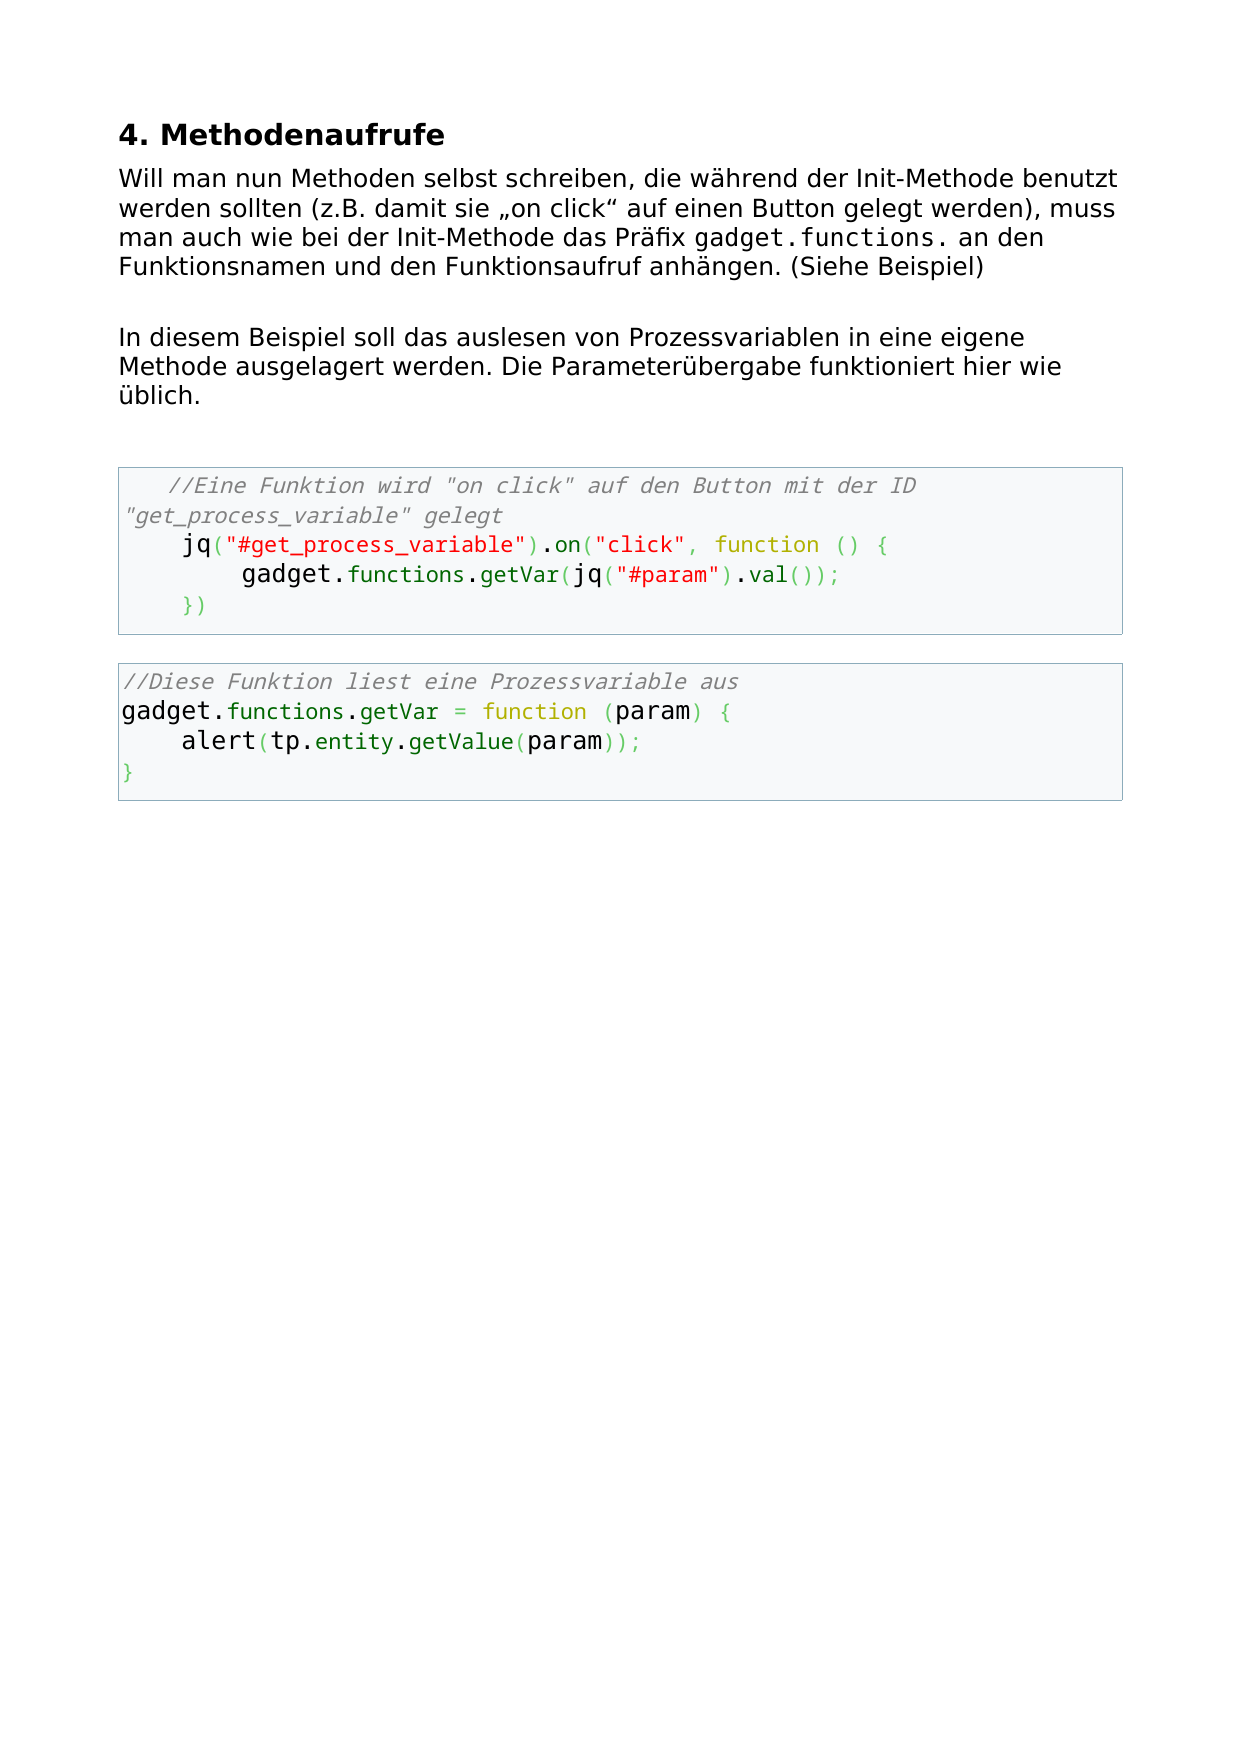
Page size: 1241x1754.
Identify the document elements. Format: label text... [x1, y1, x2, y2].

text In diesem Beispiel soll das auslesen von Prozessvariablen in eine eigene Methode ausgelagert werden. Die Parameterübergabe funktioniert hier wie üblich. [118, 323, 1122, 439]
subtitle 4. Methodenaufrufe [118, 118, 1122, 152]
table_header //Diese Funktion liest eine Prozessvariable aus gadget.functions.getVar = function (param) { alert(tp.entity.getValue(param)); } [119, 664, 1122, 800]
text Will man nun Methoden selbst schreiben, die während der Init-Methode benutzt werden sollten (z.B. damit sie „on click“ auf einen Button gelegt werden), muss man auch wie bei der Init-Methode das Präfix gadget.functions. an den Funktionsnamen und den Funktionsaufruf anhängen. (Siehe Beispiel) [118, 164, 1122, 310]
table_header //Eine Funktion wird "on click" auf den Button mit der ID "get_process_variable" gelegt jq("#get_process_variable").on("click", function () { gadget.functions.getVar(jq("#param").val()); }) [119, 468, 1122, 633]
